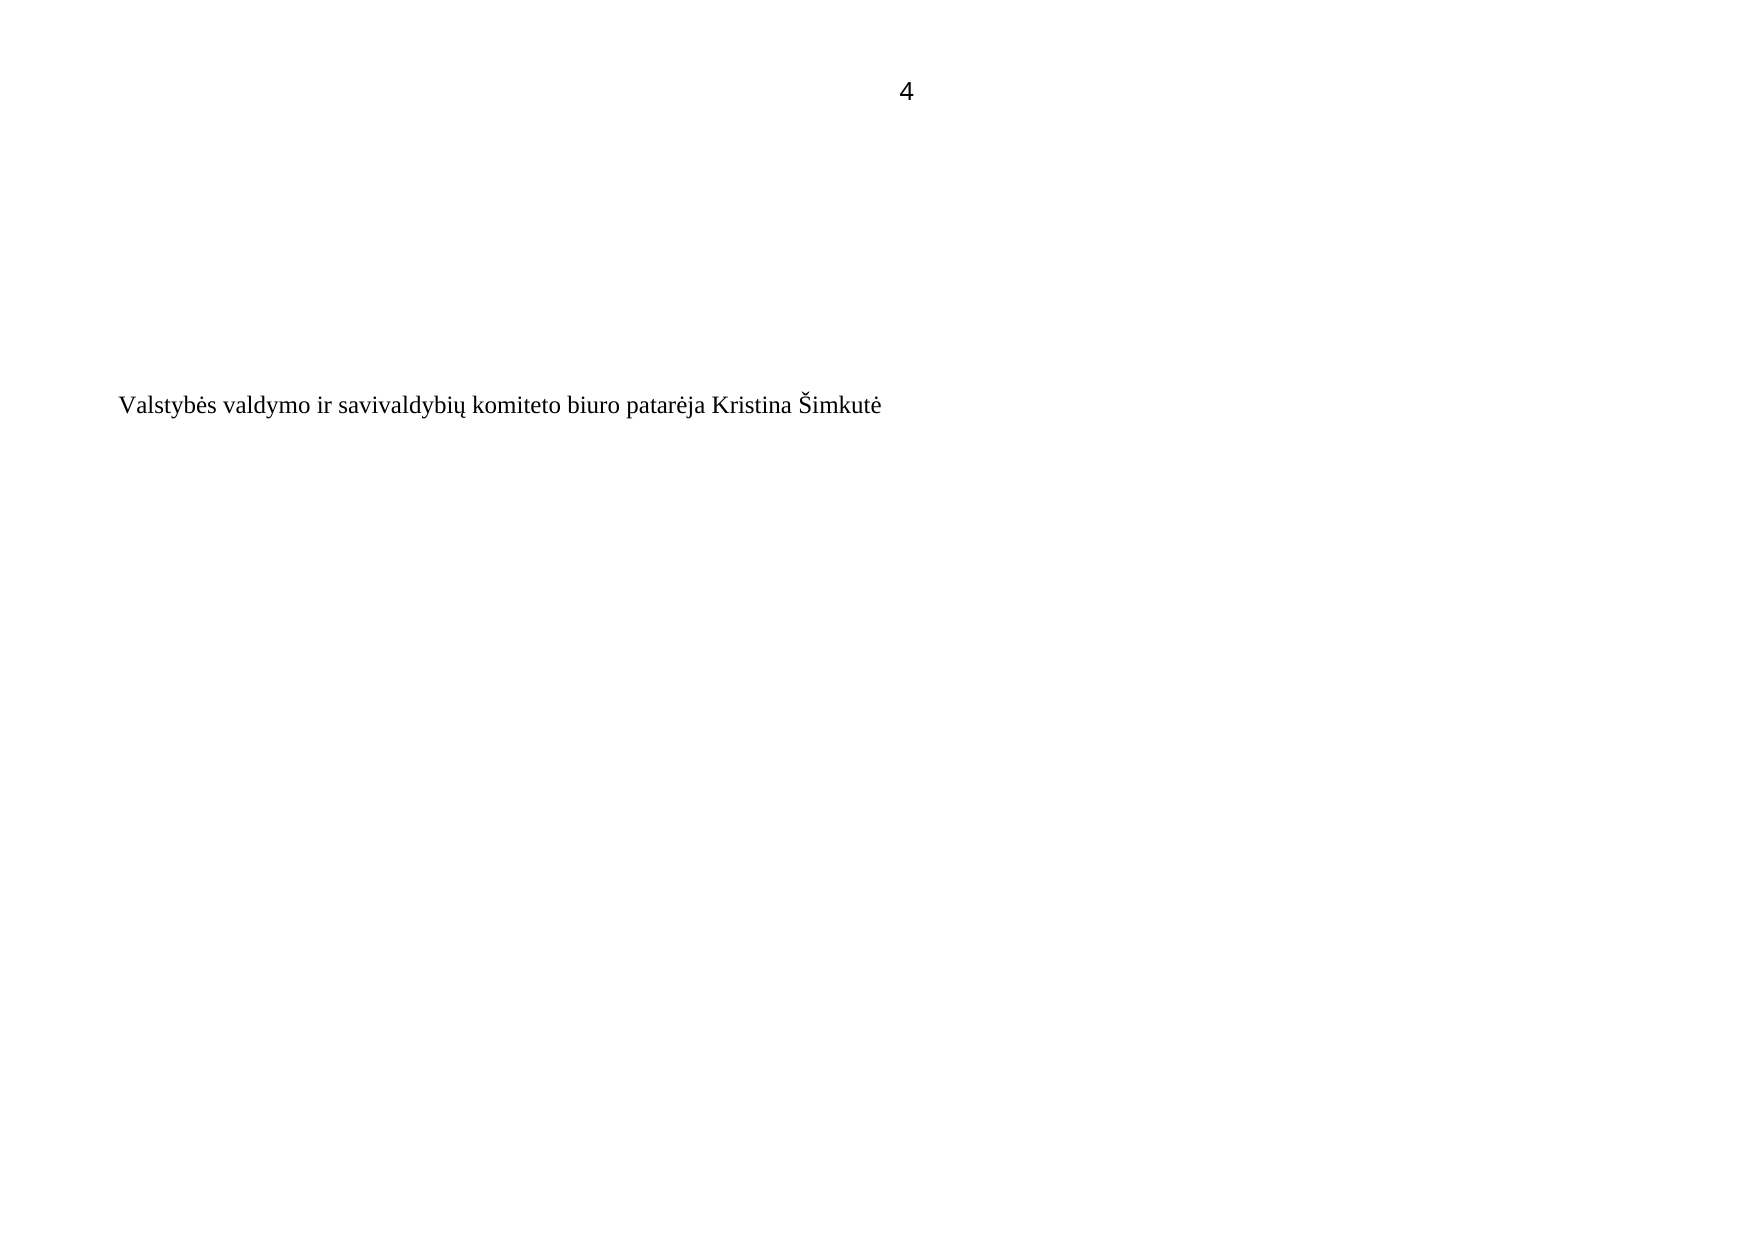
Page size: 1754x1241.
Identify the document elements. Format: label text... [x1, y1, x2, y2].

text Valstybės valdymo ir savivaldybių komiteto biuro patarėja Kristina Šimkutė [118, 390, 1695, 419]
